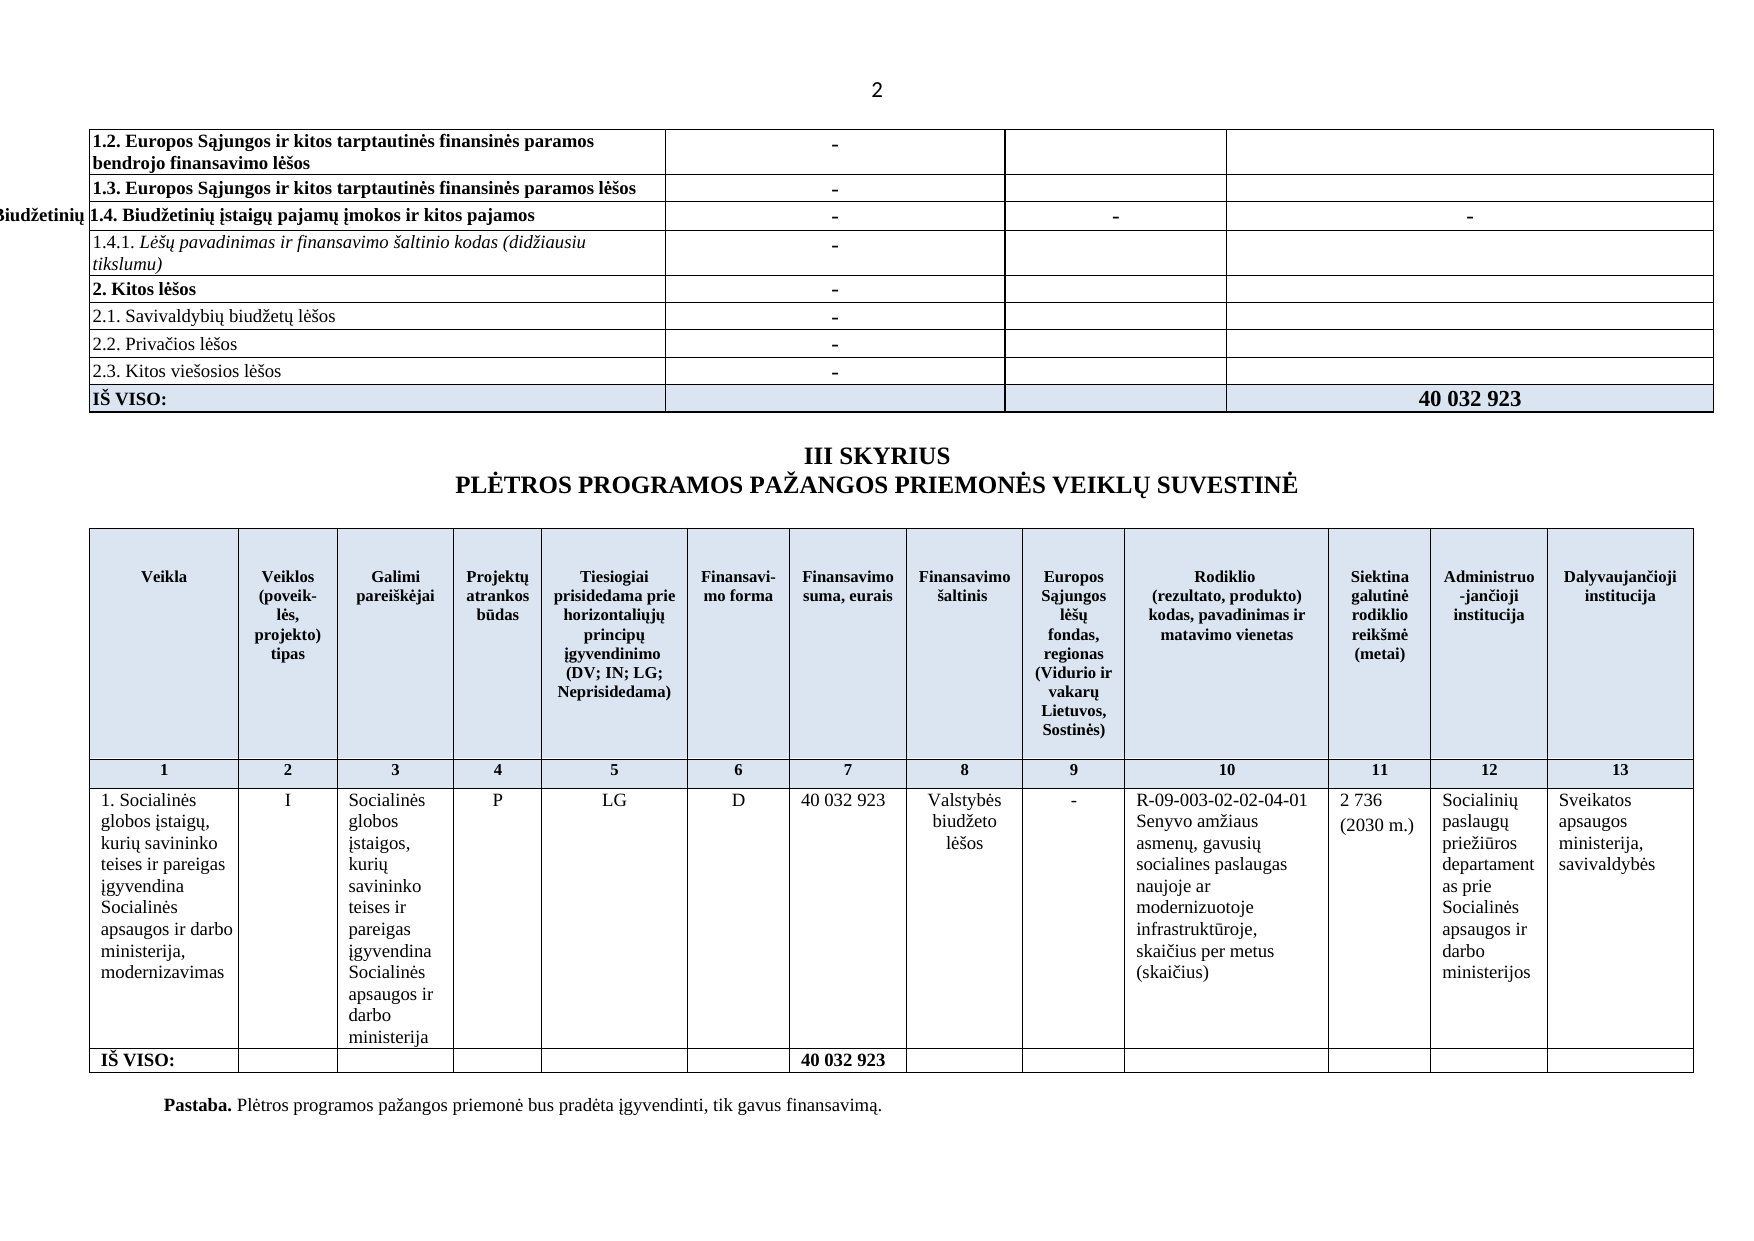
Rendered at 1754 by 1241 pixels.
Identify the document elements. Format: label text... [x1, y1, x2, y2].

table_cell - [1227, 202, 1713, 230]
table_cell [1006, 330, 1226, 357]
table_header Finansavimo suma, eurais [790, 529, 906, 758]
table_cell [1227, 276, 1713, 302]
table_header Europos Sąjungos lėšų fondas, regionas (Vidurio ir vakarų Lietuvos, Sostinės) [1023, 529, 1124, 758]
table_cell D [688, 789, 789, 1047]
table_cell P [454, 789, 541, 1047]
table_cell I [239, 789, 337, 1047]
table_cell 9 [1023, 760, 1124, 788]
table_cell LG [542, 789, 687, 1047]
table_header Veikla [90, 529, 238, 758]
table_cell [1006, 303, 1226, 329]
table_cell [1548, 1049, 1693, 1072]
table_cell [1125, 1049, 1328, 1072]
table_cell [1227, 303, 1713, 329]
text PLĖTROS PROGRAMOS PAŽANGOS PRIEMONĖS VEIKLŲ SUVESTINĖ [75, 470, 1679, 499]
table_cell [454, 1049, 541, 1072]
table_cell IŠ VISO: [90, 385, 665, 411]
table_cell [1006, 175, 1226, 201]
text Pastaba. Plėtros programos pažangos priemonė bus pradėta įgyvendinti, tik gavus finansavimą. [75, 1094, 1679, 1116]
table_cell 4 [454, 760, 541, 788]
table_cell 1.4. Biudžetinių 1.4. Biudžetinių įstaigų pajamų įmokos ir kitos pajamos [90, 202, 665, 230]
table_cell IŠ VISO: [90, 1049, 238, 1072]
table_cell 6 [688, 760, 789, 788]
table_cell [239, 1049, 337, 1072]
table_cell 10 [1125, 760, 1328, 788]
table_cell [1006, 231, 1226, 274]
table_cell 3 [338, 760, 453, 788]
table_header Siektina galutinė rodiklio reikšmė (metai) [1329, 529, 1430, 758]
table_cell R-09-003-02-02-04-01 Senyvo amžiaus asmenų, gavusių socialines paslaugas naujoje ar modernizuotoje infrastruktūroje, skaičius per metus (skaičius) [1125, 789, 1328, 1047]
table_cell 2 [239, 760, 337, 788]
table_cell [666, 385, 1004, 411]
table_cell 8 [907, 760, 1022, 788]
table_cell 2. Kitos lėšos [90, 276, 665, 302]
table_cell 1. Socialinės globos įstaigų, kurių savininko teises ir pareigas įgyvendina Socialinės apsaugos ir darbo ministerija, modernizavimas [90, 789, 238, 1047]
table_cell [338, 1049, 453, 1072]
table_header Finansavi-mo forma [688, 529, 789, 758]
table_cell 1 [90, 760, 238, 788]
table_cell [1227, 175, 1713, 201]
table_cell Socialinių paslaugų priežiūros departamentas prie Socialinės apsaugos ir darbo ministerijos [1431, 789, 1547, 1047]
table_cell [1227, 130, 1713, 173]
table_cell [1006, 358, 1226, 384]
table_cell [1006, 130, 1226, 173]
table_cell - [666, 130, 1004, 173]
table_cell 40 032 923 [790, 789, 906, 1047]
table_cell Valstybės biudžeto lėšos [907, 789, 1022, 1047]
table_cell 13 [1548, 760, 1693, 788]
table_cell - [666, 358, 1004, 384]
table_cell [1329, 1049, 1430, 1072]
table_header Projektų atrankos būdas [454, 529, 541, 758]
table_cell 5 [542, 760, 687, 788]
table_cell [688, 1049, 789, 1072]
table_cell - [1023, 789, 1124, 1047]
table_cell - [1006, 202, 1226, 230]
table_cell [1006, 276, 1226, 302]
table_cell 1.4.1. Lėšų pavadinimas ir finansavimo šaltinio kodas (didžiausiu tikslumu) [90, 231, 665, 274]
table_cell 2.3. Kitos viešosios lėšos [90, 358, 665, 384]
table_cell Sveikatos apsaugos ministerija, savivaldybės [1548, 789, 1693, 1047]
table_cell [542, 1049, 687, 1072]
table_cell 40 032 923 [1227, 385, 1713, 411]
table_cell [1227, 358, 1713, 384]
table_cell 2.2. Privačios lėšos [90, 330, 665, 357]
table_header Galimi pareiškėjai [338, 529, 453, 758]
text III SKYRIUS [75, 441, 1679, 470]
table_cell 1.3. Europos Sąjungos ir kitos tarptautinės finansinės paramos lėšos [90, 175, 665, 201]
table_cell 7 [790, 760, 906, 788]
table_cell - [666, 231, 1004, 274]
table_header Dalyvaujančioji institucija [1548, 529, 1693, 758]
table_header Finansavimo šaltinis [907, 529, 1022, 758]
table_cell Socialinės globos įstaigos, kurių savininko teises ir pareigas įgyvendina Socialinės apsaugos ir darbo ministerija [338, 789, 453, 1047]
table_cell 40 032 923 [790, 1049, 906, 1072]
table_cell - [666, 276, 1004, 302]
table_cell 1.2. Europos Sąjungos ir kitos tarptautinės finansinės paramos bendrojo finansavimo lėšos [90, 130, 665, 173]
table_cell - [666, 202, 1004, 230]
table_cell 12 [1431, 760, 1547, 788]
table_cell [1006, 385, 1226, 411]
table_cell [907, 1049, 1022, 1072]
table_header Tiesiogiai prisidedama prie horizontaliųjų principų įgyvendinimo (DV; IN; LG; Neprisidedama) [542, 529, 687, 758]
table_cell [1023, 1049, 1124, 1072]
table_cell 11 [1329, 760, 1430, 788]
table_cell - [666, 303, 1004, 329]
table_cell - [666, 330, 1004, 357]
table_header Rodiklio (rezultato, produkto) kodas, pavadinimas ir matavimo vienetas [1125, 529, 1328, 758]
table_cell 2.1. Savivaldybių biudžetų lėšos [90, 303, 665, 329]
table_cell [1227, 330, 1713, 357]
table_header Administruo-jančioji institucija [1431, 529, 1547, 758]
table_cell [1227, 231, 1713, 274]
table_cell [1431, 1049, 1547, 1072]
table_cell - [666, 175, 1004, 201]
table_header Veiklos (poveik-lės, projekto) tipas [239, 529, 337, 758]
table_cell 2 736 (2030 m.) [1329, 789, 1430, 1047]
